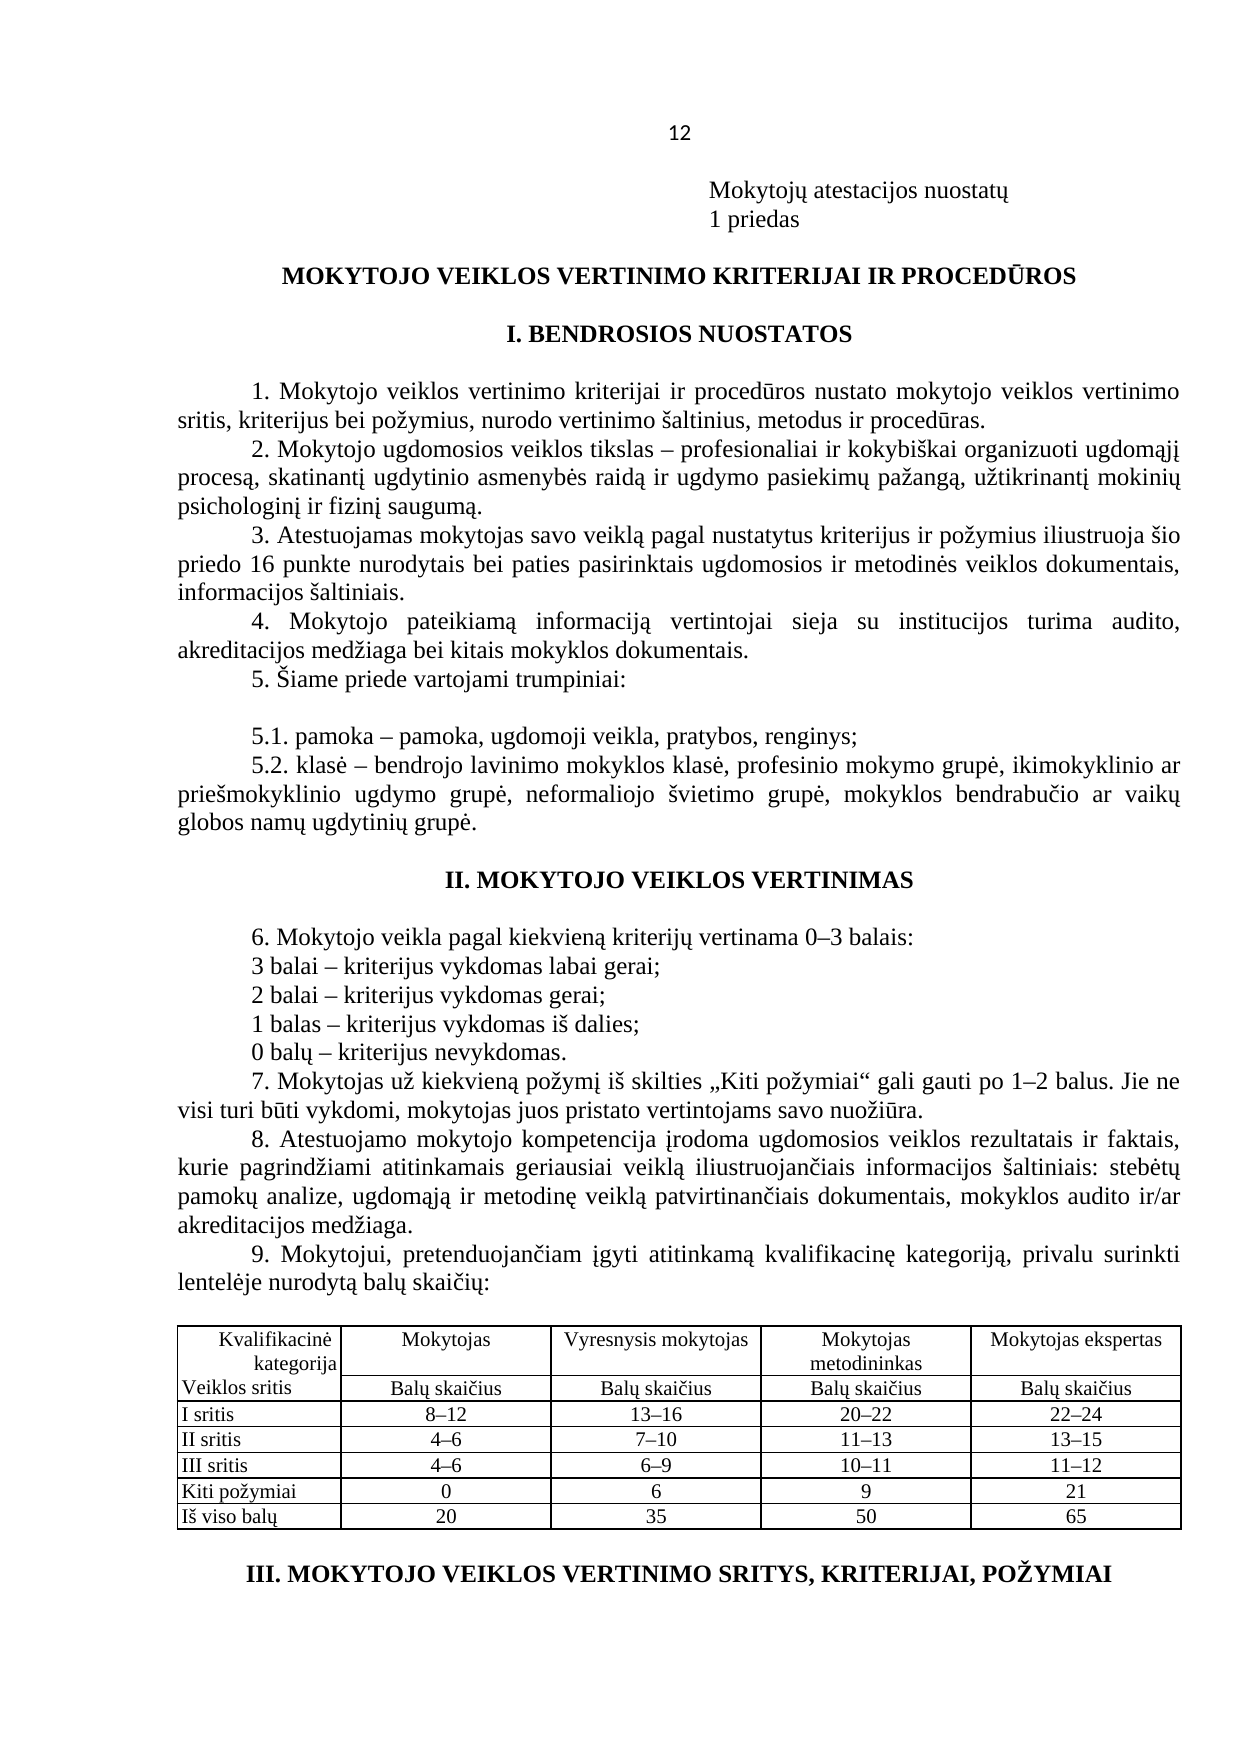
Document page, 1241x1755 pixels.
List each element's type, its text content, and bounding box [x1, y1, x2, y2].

text 7. Mokytojas už kiekvieną požymį iš skilties „Kiti požymiai“ gali gauti po 1–2 balus. Jie ne visi turi būti vykdomi, mokytojas juos pristato vertintojams savo nuožiūra. [177, 1066, 1181, 1124]
table_header Vyresnysis mokytojas [552, 1327, 760, 1374]
text 9. Mokytojui, pretenduojančiam įgyti atitinkamą kvalifikacinę kategoriją, privalu surinkti lentelėje nurodytą balų skaičių: [177, 1239, 1181, 1296]
table_header Mokytojas ekspertas [972, 1327, 1180, 1374]
text III. MOKYTOJO VEIKLOS VERTINIMO SRITYS, KRITERIJAI, POŽYMIAI [177, 1559, 1181, 1587]
text MOKYTOJO VEIKLOS VERTINIMO KRITERIJAI IR PROCEDŪROS [177, 261, 1181, 290]
text 4. Mokytojo pateikiamą informaciją vertintojai sieja su institucijos turima audito, akreditacijos medžiaga bei kitais mokyklos dokumentais. [177, 606, 1181, 664]
text 3. Atestuojamas mokytojas savo veiklą pagal nustatytus kriterijus ir požymius iliustruoja šio priedo 16 punkte nurodytais bei paties pasirinktais ugdomosios ir metodinės veiklos dokumentais, informacijos šaltiniais. [177, 520, 1181, 606]
text 5.2. klasė – bendrojo lavinimo mokyklos klasė, profesinio mokymo grupė, ikimokyklinio ar priešmokyklinio ugdymo grupė, neformaliojo švietimo grupė, mokyklos bendrabučio ar vaikų globos namų ugdytinių grupė. [177, 750, 1181, 836]
text 3 balai – kriterijus vykdomas labai gerai; [177, 951, 1181, 980]
text Mokytojų atestacijos nuostatų [177, 175, 1181, 204]
table_header Kvalifikacinė kategorija Veiklos sritis [178, 1327, 340, 1400]
text 5.1. pamoka – pamoka, ugdomoji veikla, pratybos, renginys; [177, 721, 1181, 750]
text 2. Mokytojo ugdomosios veiklos tikslas – profesionaliai ir kokybiškai organizuoti ugdomąjį procesą, skatinantį ugdytinio asmenybės raidą ir ugdymo pasiekimų pažangą, užtikrinantį mokinių psichologinį ir fizinį saugumą. [177, 434, 1181, 520]
text 2 balai – kriterijus vykdomas gerai; [177, 980, 1181, 1009]
text 6. Mokytojo veikla pagal kiekvieną kriterijų vertinama 0–3 balais: [177, 922, 1181, 951]
text 5. Šiame priede vartojami trumpiniai: [177, 664, 1181, 692]
text 1 priedas [177, 204, 1181, 232]
table_header Mokytojas [342, 1327, 550, 1374]
text 1. Mokytojo veiklos vertinimo kriterijai ir procedūros nustato mokytojo veiklos vertinimo sritis, kriterijus bei požymius, nurodo vertinimo šaltinius, metodus ir procedūras. [177, 376, 1181, 434]
text 1 balas – kriterijus vykdomas iš dalies; [177, 1009, 1181, 1037]
text I. BENDROSIOS NUOSTATOS [177, 319, 1181, 347]
text II. MOKYTOJO VEIKLOS VERTINIMAS [177, 865, 1181, 894]
text 0 balų – kriterijus nevykdomas. [177, 1037, 1181, 1066]
text 8. Atestuojamo mokytojo kompetencija įrodoma ugdomosios veiklos rezultatais ir faktais, kurie pagrindžiami atitinkamais geriausiai veiklą iliustruojančiais informacijos šaltiniais: stebėtų pamokų analize, ugdomąją ir metodinę veiklą patvirtinančiais dokumentais, mokyklos audito ir/ar akreditacijos medžiaga. [177, 1124, 1181, 1239]
